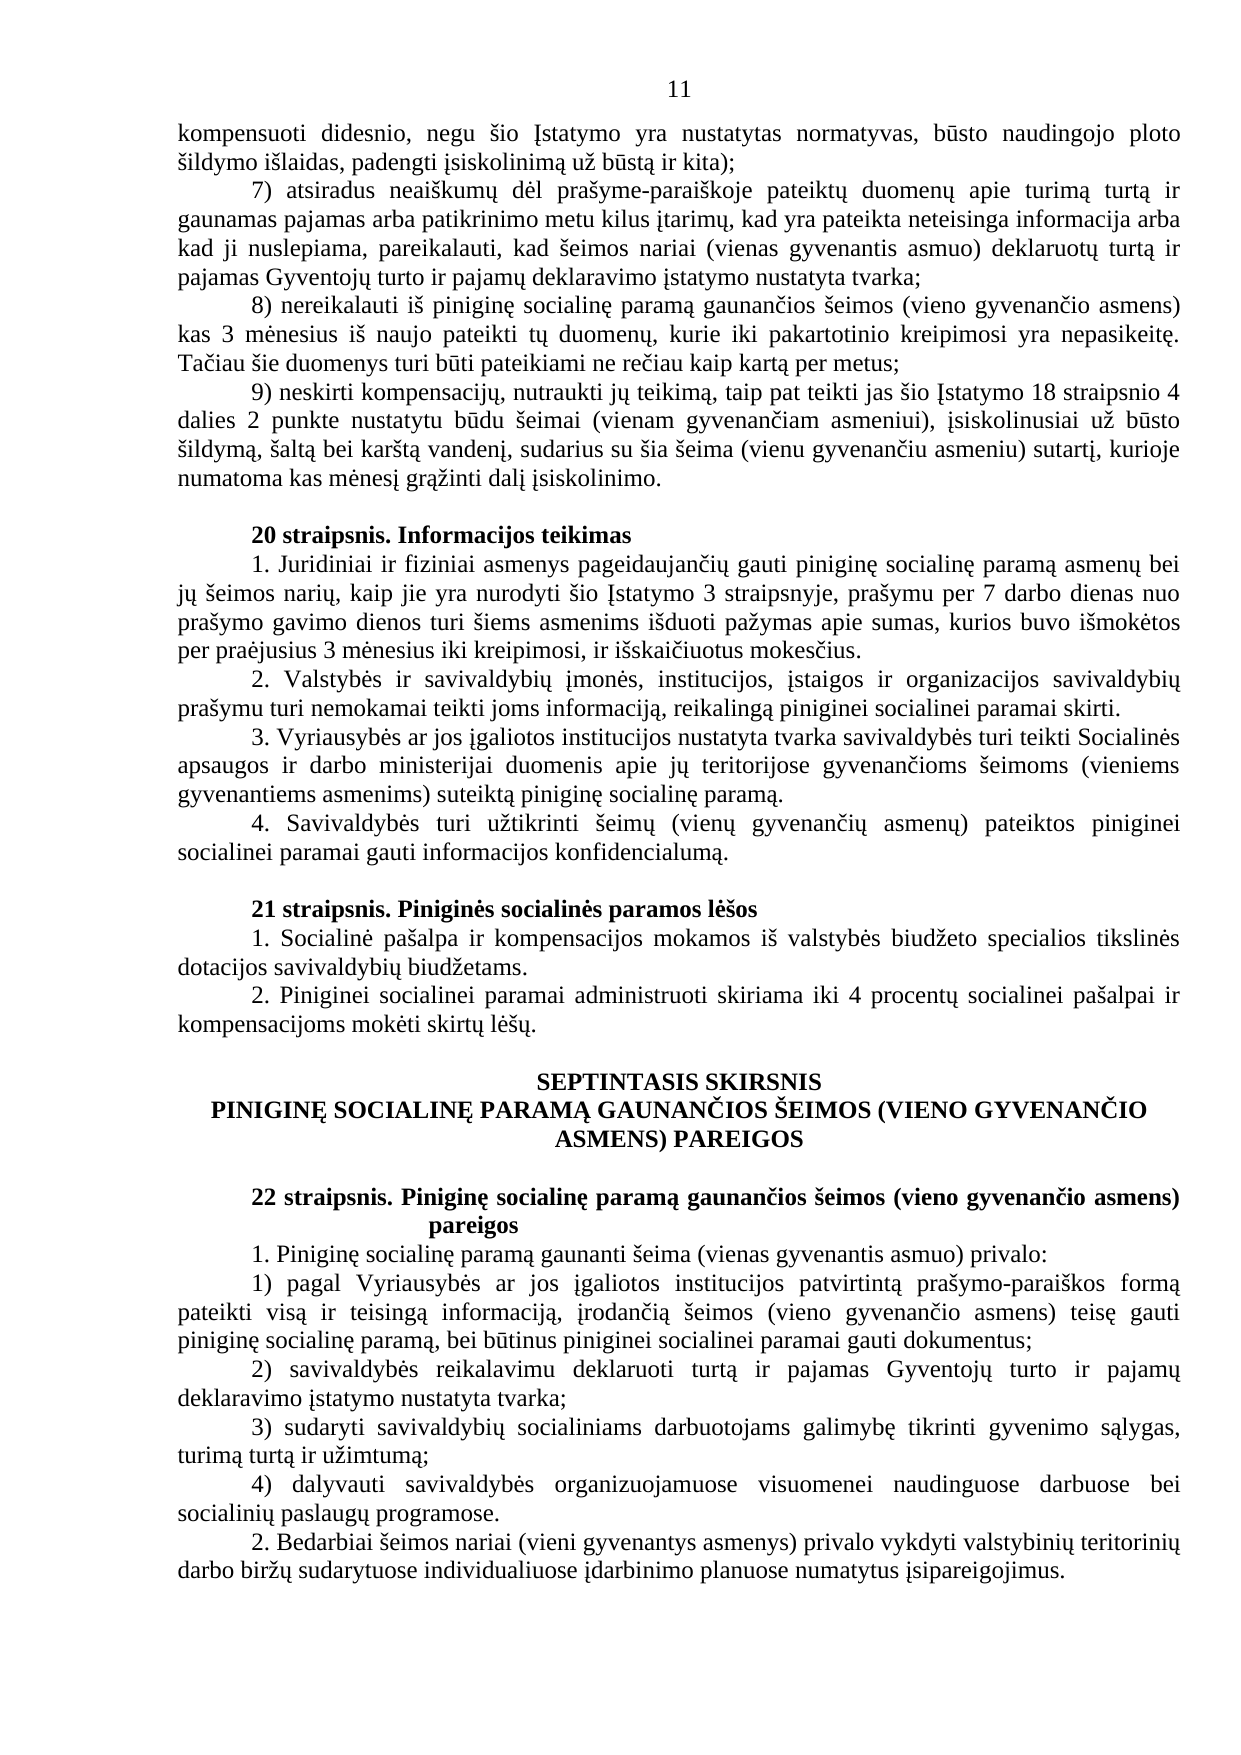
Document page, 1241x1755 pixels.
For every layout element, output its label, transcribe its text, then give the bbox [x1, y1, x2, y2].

text 20 straipsnis. Informacijos teikimas [177, 521, 1181, 549]
text 4. Savivaldybės turi užtikrinti šeimų (vienų gyvenančių asmenų) pateiktos piniginei socialinei paramai gauti informacijos konfidencialumą. [177, 808, 1181, 866]
text 9) neskirti kompensacijų, nutraukti jų teikimą, taip pat teikti jas šio Įstatymo 18 straipsnio 4 dalies 2 punkte nustatytu būdu šeimai (vienam gyvenančiam asmeniui), įsiskolinusiai už būsto šildymą, šaltą bei karštą vandenį, sudarius su šia šeima (vienu gyvenančiu asmeniu) sutartį, kurioje numatoma kas mėnesį grąžinti dalį įsiskolinimo. [177, 377, 1181, 492]
text 2. Bedarbiai šeimos nariai (vieni gyvenantys asmenys) privalo vykdyti valstybinių teritorinių darbo biržų sudarytuose individualiuose įdarbinimo planuose numatytus įsipareigojimus. [177, 1527, 1181, 1584]
text 2) savivaldybės reikalavimu deklaruoti turtą ir pajamas Gyventojų turto ir pajamų deklaravimo įstatymo nustatyta tvarka; [177, 1354, 1181, 1412]
text kompensuoti didesnio, negu šio Įstatymo yra nustatytas normatyvas, būsto naudingojo ploto šildymo išlaidas, padengti įsiskolinimą už būstą ir kita); [177, 118, 1181, 176]
text SEPTINTASIS SKIRSNIS [177, 1067, 1181, 1096]
text 1. Socialinė pašalpa ir kompensacijos mokamos iš valstybės biudžeto specialios tikslinės dotacijos savivaldybių biudžetams. [177, 923, 1181, 981]
text 1) pagal Vyriausybės ar jos įgaliotos institucijos patvirtintą prašymo-paraiškos formą pateikti visą ir teisingą informaciją, įrodančią šeimos (vieno gyvenančio asmens) teisę gauti piniginę socialinę paramą, bei būtinus piniginei socialinei paramai gauti dokumentus; [177, 1268, 1181, 1354]
text 7) atsiradus neaiškumų dėl prašyme-paraiškoje pateiktų duomenų apie turimą turtą ir gaunamas pajamas arba patikrinimo metu kilus įtarimų, kad yra pateikta neteisinga informacija arba kad ji nuslepiama, pareikalauti, kad šeimos nariai (vienas gyvenantis asmuo) deklaruotų turtą ir pajamas Gyventojų turto ir pajamų deklaravimo įstatymo nustatyta tvarka; [177, 176, 1181, 291]
text 8) nereikalauti iš piniginę socialinę paramą gaunančios šeimos (vieno gyvenančio asmens) kas 3 mėnesius iš naujo pateikti tų duomenų, kurie iki pakartotinio kreipimosi yra nepasikeitę. Tačiau šie duomenys turi būti pateikiami ne rečiau kaip kartą per metus; [177, 291, 1181, 377]
text 3) sudaryti savivaldybių socialiniams darbuotojams galimybę tikrinti gyvenimo sąlygas, turimą turtą ir užimtumą; [177, 1412, 1181, 1469]
text 22 straipsnis. Piniginę socialinę paramą gaunančios šeimos (vieno gyvenančio asmens) pareigos [251, 1182, 1181, 1239]
text 2. Valstybės ir savivaldybių įmonės, institucijos, įstaigos ir organizacijos savivaldybių prašymu turi nemokamai teikti joms informaciją, reikalingą piniginei socialinei paramai skirti. [177, 664, 1181, 722]
text 2. Piniginei socialinei paramai administruoti skiriama iki 4 procentų socialinei pašalpai ir kompensacijoms mokėti skirtų lėšų. [177, 981, 1181, 1038]
text 1. Piniginę socialinę paramą gaunanti šeima (vienas gyvenantis asmuo) privalo: [177, 1239, 1181, 1268]
text 4) dalyvauti savivaldybės organizuojamuose visuomenei naudinguose darbuose bei socialinių paslaugų programose. [177, 1469, 1181, 1527]
text 3. Vyriausybės ar jos įgaliotos institucijos nustatyta tvarka savivaldybės turi teikti Socialinės apsaugos ir darbo ministerijai duomenis apie jų teritorijose gyvenančioms šeimoms (vieniems gyvenantiems asmenims) suteiktą piniginę socialinę paramą. [177, 722, 1181, 808]
text PINIGINĘ SOCIALINĘ PARAMĄ GAUNANČIOS ŠEIMOS (VIENO GYVENANČIO ASMENS) PAREIGOS [177, 1096, 1181, 1153]
text 21 straipsnis. Piniginės socialinės paramos lėšos [177, 894, 1181, 923]
text 1. Juridiniai ir fiziniai asmenys pageidaujančių gauti piniginę socialinę paramą asmenų bei jų šeimos narių, kaip jie yra nurodyti šio Įstatymo 3 straipsnyje, prašymu per 7 darbo dienas nuo prašymo gavimo dienos turi šiems asmenims išduoti pažymas apie sumas, kurios buvo išmokėtos per praėjusius 3 mėnesius iki kreipimosi, ir išskaičiuotus mokesčius. [177, 549, 1181, 664]
